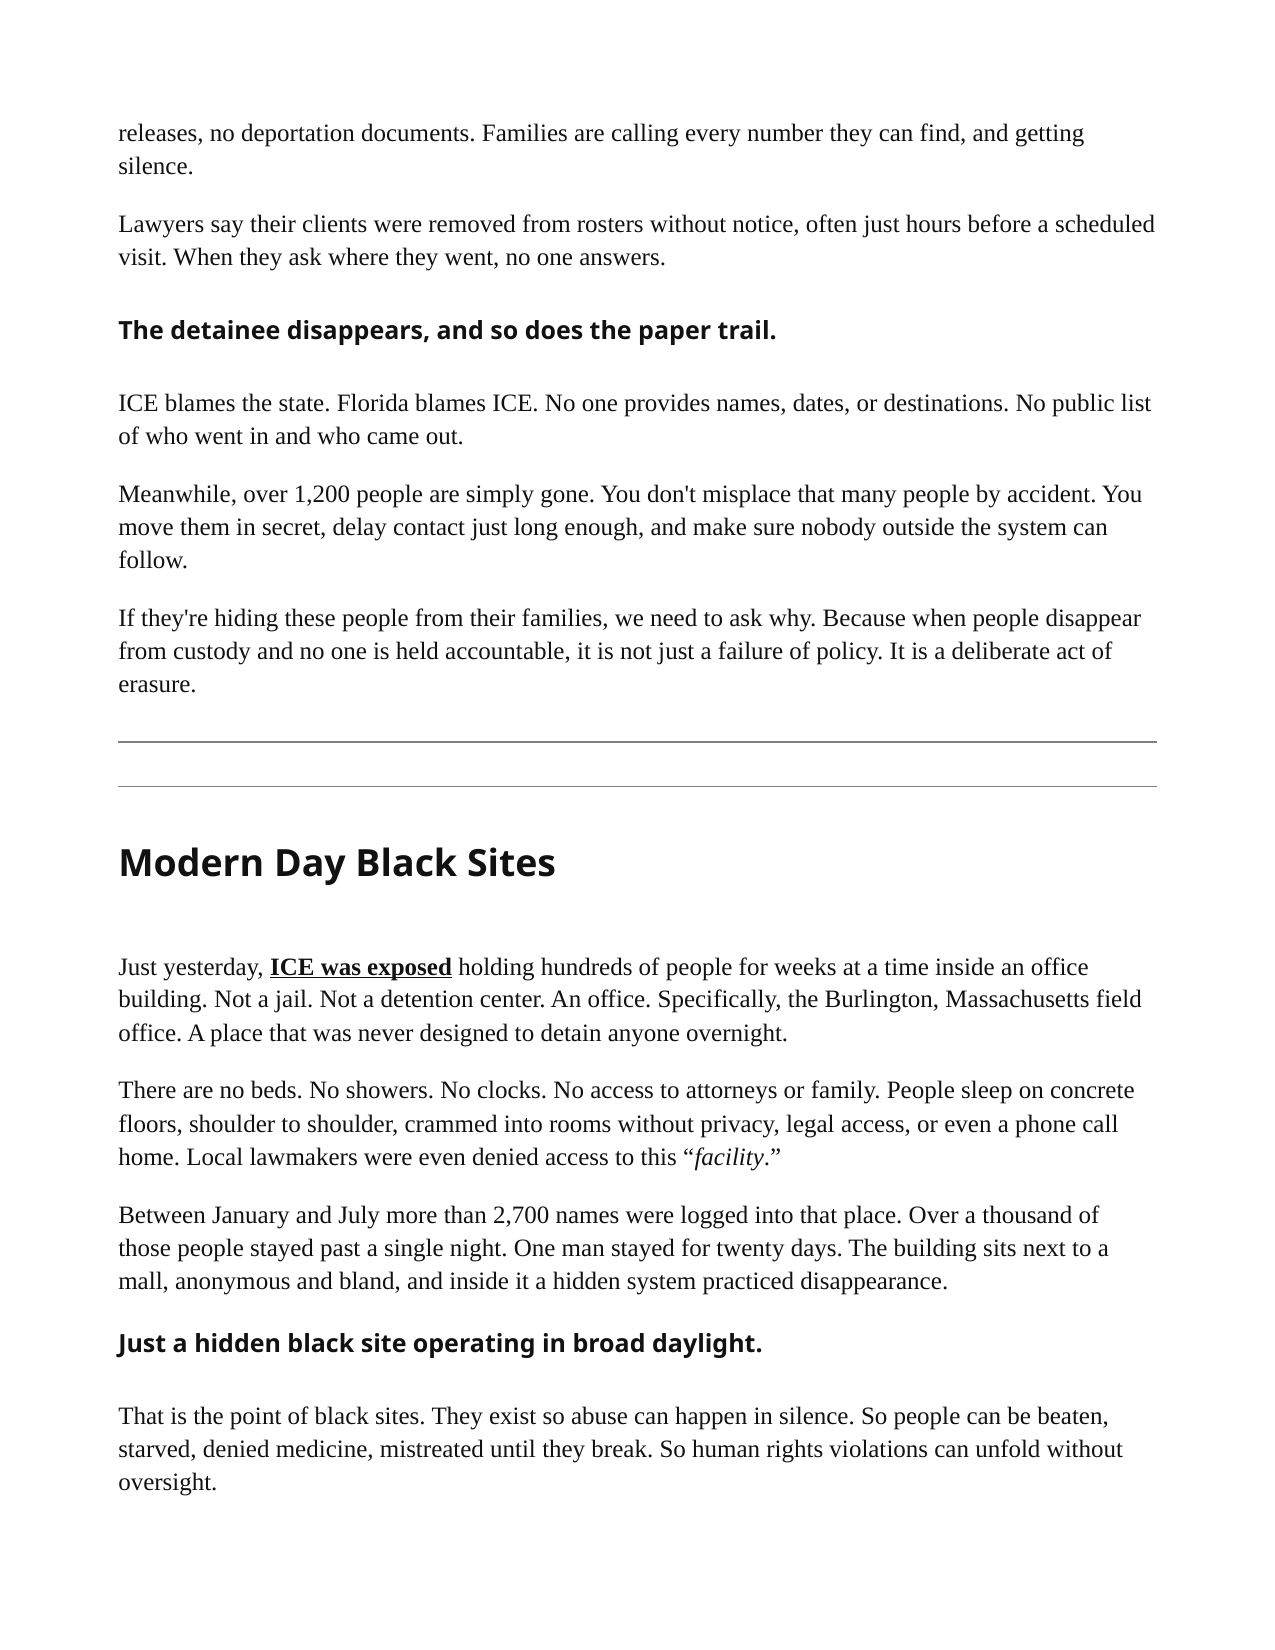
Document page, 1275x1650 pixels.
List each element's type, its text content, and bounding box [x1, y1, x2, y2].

text Just yesterday, ICE was exposed holding hundreds of people for weeks at a time inside an office building. Not a jail. Not a detention center. An office. Specifically, the Burlington, Massachusetts field office. A place that was never designed to detain anyone overnight. [118, 952, 1157, 1046]
text There are no beds. No showers. No clocks. No access to attorneys or family. People sleep on concrete floors, shoulder to shoulder, crammed into rooms without privacy, legal access, or even a phone call home. Local lawmakers were even denied access to this “facility.” [118, 1076, 1157, 1170]
text ICE blames the state. Florida blames ICE. No one provides names, dates, or destinations. No public list of who went in and who came out. [118, 388, 1157, 450]
text Lawyers say their clients were removed from rosters without notice, often just hours before a scheduled visit. When they ask where they went, no one answers. [118, 209, 1157, 271]
text Between January and July more than 2,700 names were logged into that place. Over a thousand of those people stayed past a single night. One man stayed for twenty days. The building sits next to a mall, anonymous and bland, and inside it a hidden system practiced disappearance. [118, 1200, 1157, 1294]
subtitle Modern Day Black Sites [118, 837, 1157, 888]
text Meanwhile, over 1,200 people are simply gone. You don't misplace that many people by accident. You move them in secret, delay contact just long enough, and make sure nobody outside the system can follow. [118, 479, 1157, 574]
text That is the point of black sites. They exist so abuse can happen in silence. So people can be beaten, starved, denied medicine, mistreated until they break. So human rights violations can unfold without oversight. [118, 1401, 1157, 1496]
subtitle Just a hidden black site operating in broad daylight. [118, 1326, 1157, 1360]
text If they're hiding these people from their families, we need to ask why. Because when people disappear from custody and no one is held accountable, it is not just a failure of policy. It is a deliberate act of erasure. [118, 603, 1157, 698]
text releases, no deportation documents. Families are calling every number they can find, and getting silence. [118, 118, 1157, 180]
subtitle The detainee disappears, and so does the paper trail. [118, 313, 1157, 347]
